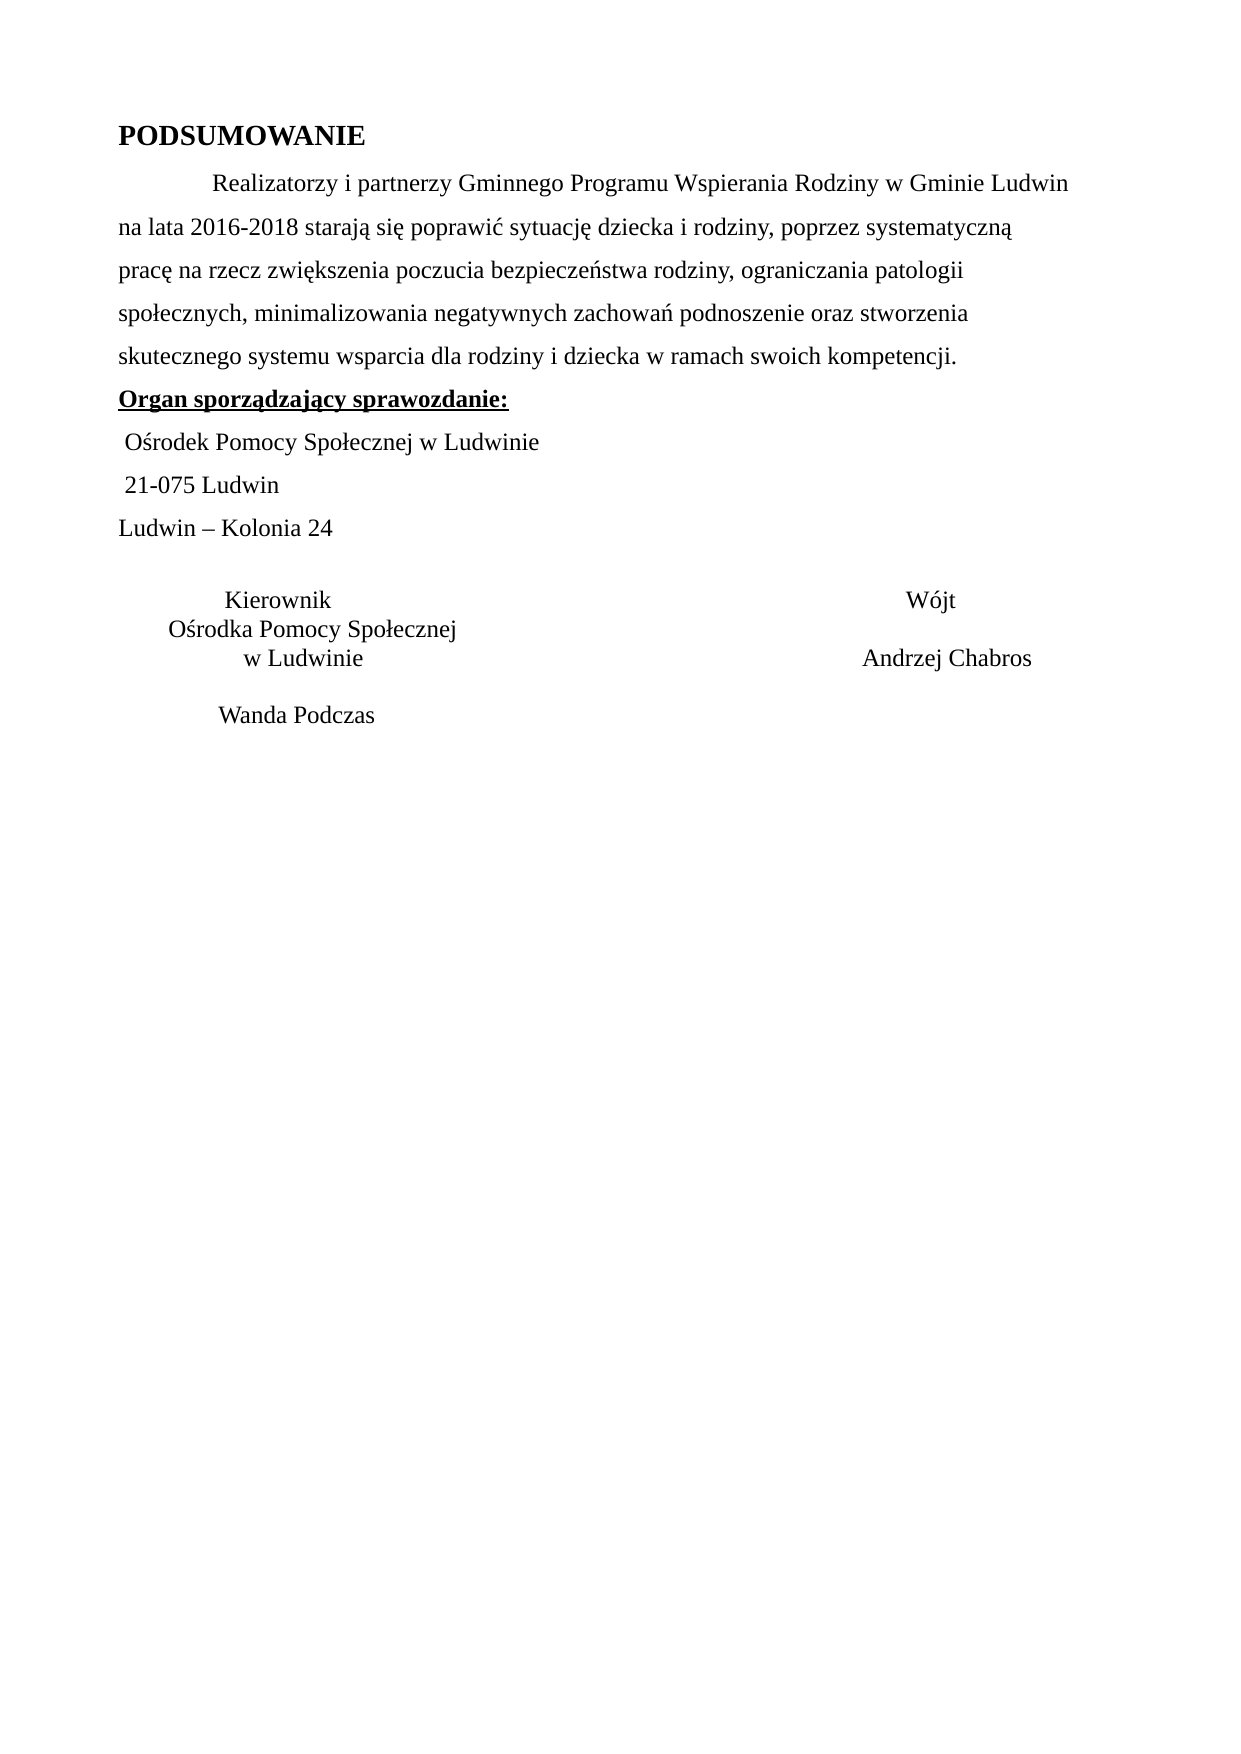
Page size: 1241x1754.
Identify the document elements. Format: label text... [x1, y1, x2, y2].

text społecznych, minimalizowania negatywnych zachowań podnoszenie oraz stworzenia [118, 298, 1122, 327]
text PODSUMOWANIE [118, 118, 1122, 152]
text Ośrodek Pomocy Społecznej w Ludwinie [118, 427, 1122, 456]
text na lata 2016-2018 starają się poprawić sytuację dziecka i rodziny, poprzez systematyczną [118, 212, 1122, 240]
text Kierownik Wójt [118, 585, 1122, 614]
text Ludwin – Kolonia 24 [118, 513, 1122, 542]
text pracę na rzecz zwiększenia poczucia bezpieczeństwa rodziny, ograniczania patologii [118, 255, 1122, 283]
text Realizatorzy i partnerzy Gminnego Programu Wspierania Rodziny w Gminie Ludwin [118, 168, 1122, 197]
text w Ludwinie Andrzej Chabros [118, 643, 1122, 672]
text 21-075 Ludwin [118, 470, 1122, 499]
text Ośrodka Pomocy Społecznej [118, 614, 1122, 643]
text Organ sporządzający sprawozdanie: [118, 384, 1122, 413]
text Wanda Podczas [118, 700, 1122, 729]
text skutecznego systemu wsparcia dla rodziny i dziecka w ramach swoich kompetencji. [118, 341, 1122, 370]
